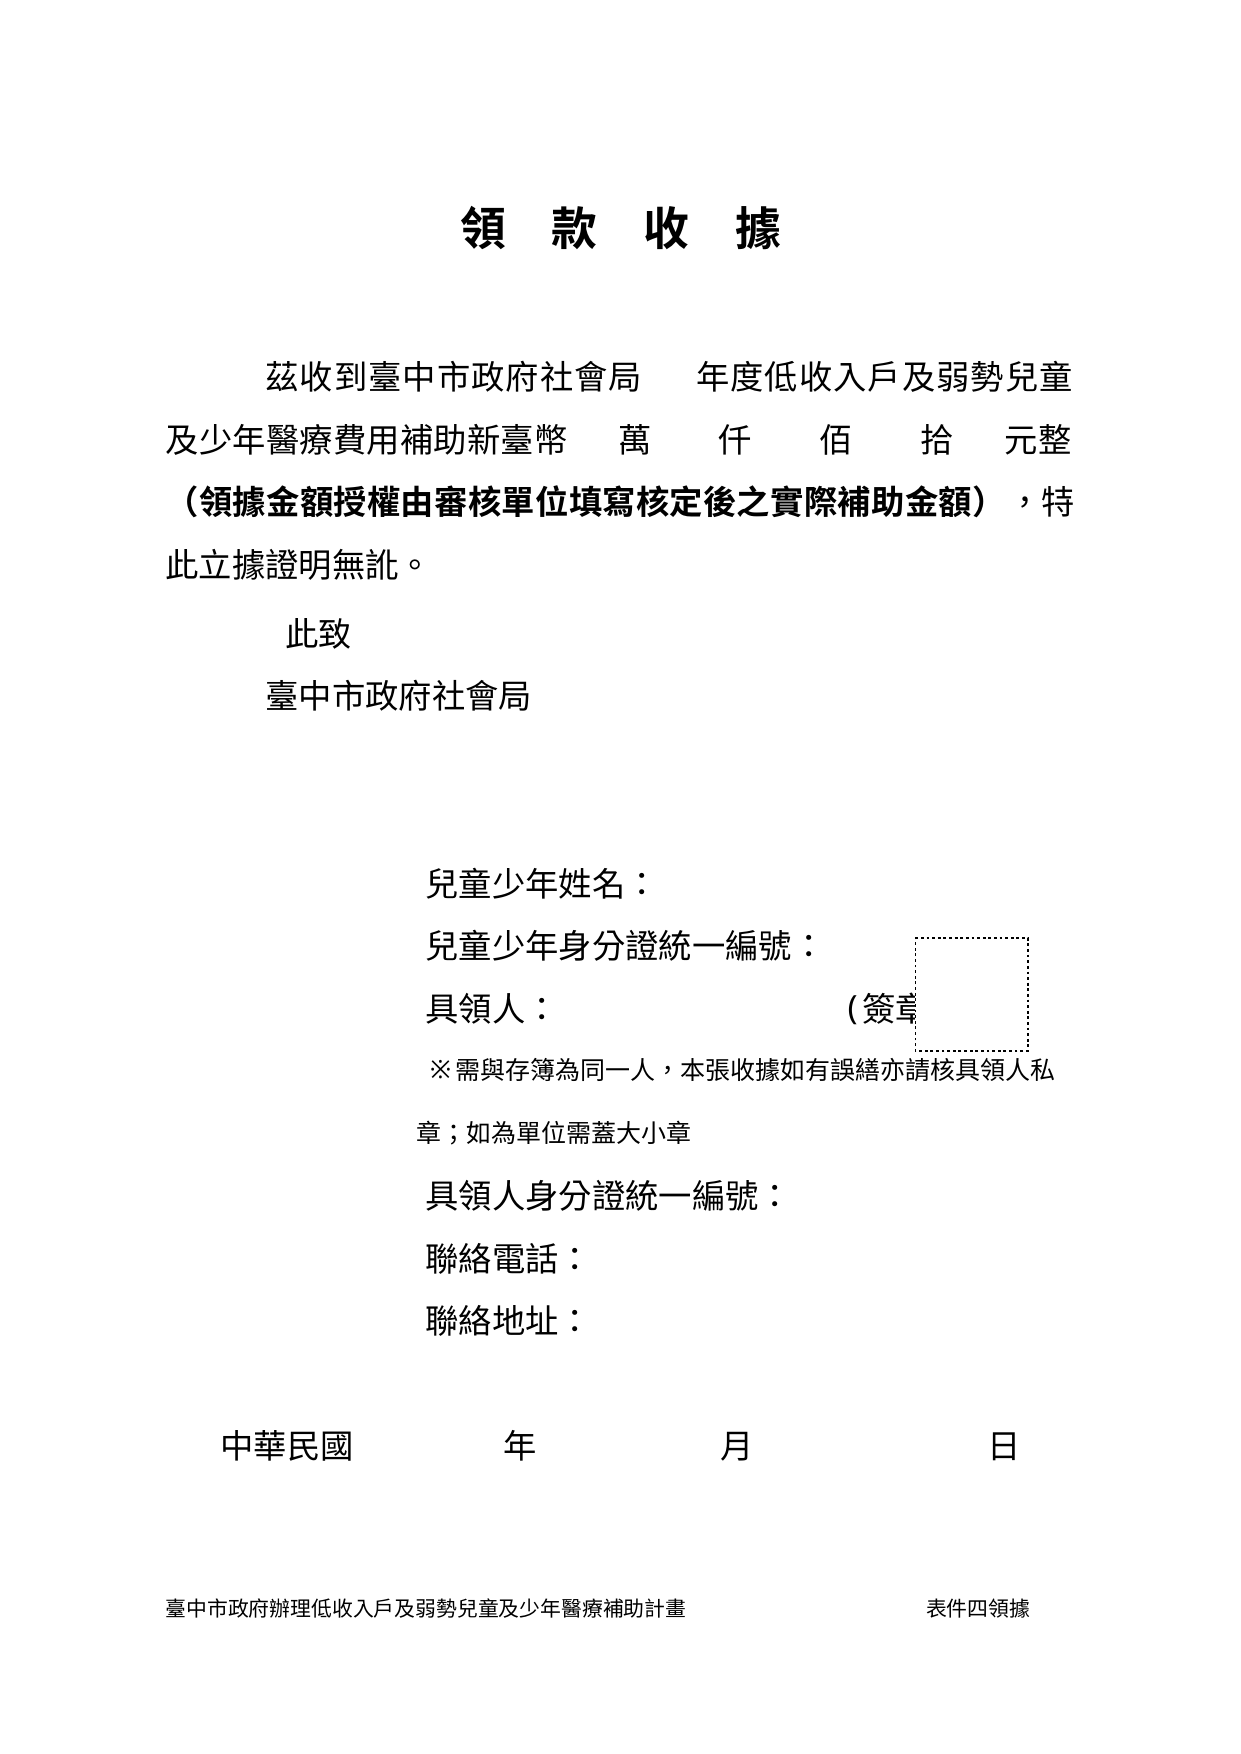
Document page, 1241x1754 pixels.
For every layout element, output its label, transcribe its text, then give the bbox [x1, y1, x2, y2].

text 兒童少年姓名： [165, 840, 1075, 902]
text 具領人身分證統一編號： [165, 1152, 1075, 1215]
text 兒童少年身分證統一編號： [165, 902, 1075, 965]
text 具領人： (簽章) [165, 965, 915, 1027]
text 具領人： (簽章) [1028, 965, 1075, 1027]
text 聯絡地址： [165, 1277, 1075, 1340]
text 領 款 收 據 [177, 152, 1063, 277]
text 此致 [165, 590, 1075, 652]
text 中華民國 年 月 日 [165, 1402, 1075, 1465]
text 聯絡電話： [165, 1215, 1075, 1277]
text 茲收到臺中市政府社會局 年度低收入戶及弱勢兒童及少年醫療費用補助新臺幣 萬 仟 佰 拾 元整（領據金額授權由審核單位填寫核定後之實際補助金額），特此立據證明無訛。 [165, 340, 1075, 590]
text ※需與存簿為同一人，本張收據如有誤繕亦請核具領人私章；如為單位需蓋大小章 [165, 1027, 1075, 1152]
text 臺中市政府社會局 [165, 652, 1075, 715]
